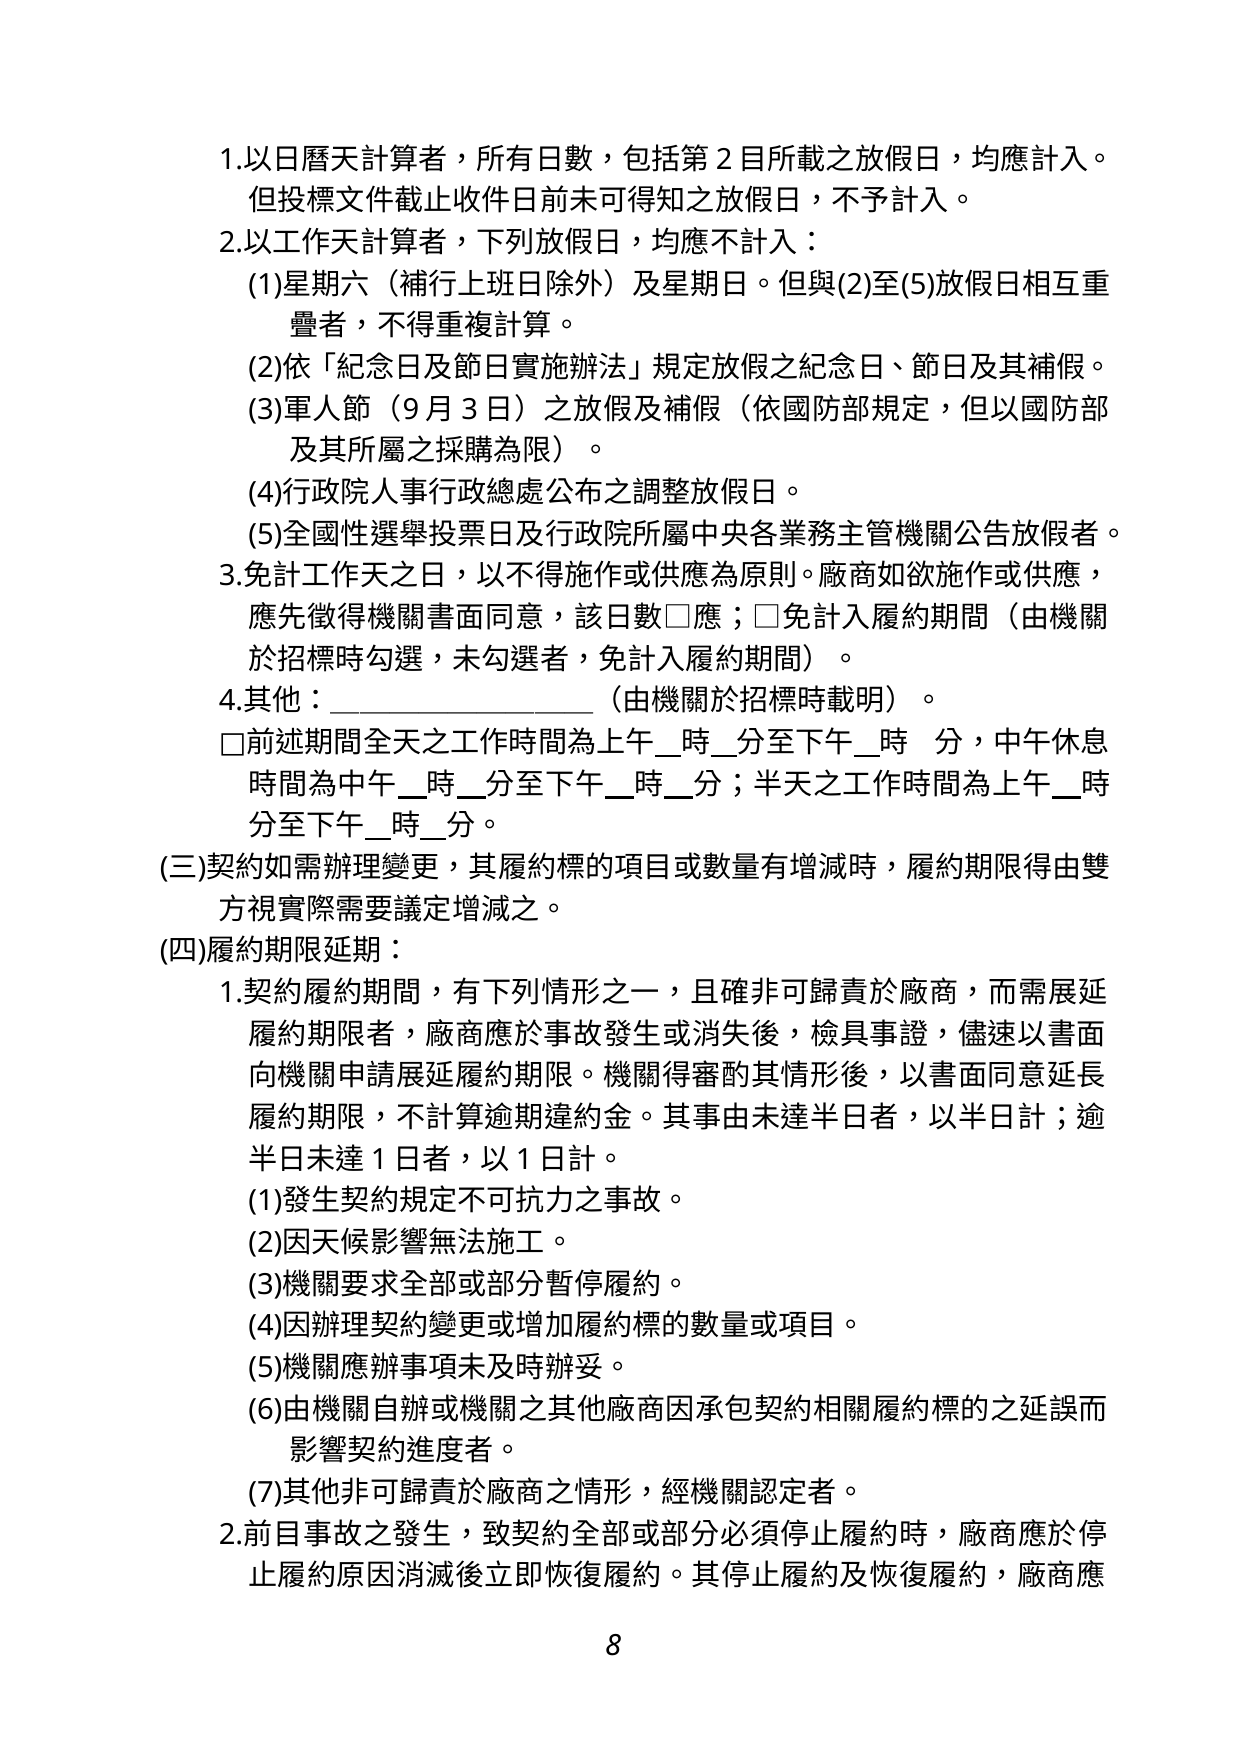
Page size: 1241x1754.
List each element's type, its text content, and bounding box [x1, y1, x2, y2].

text (7)其他非可歸責於廠商之情形，經機關認定者。 [248, 1469, 1110, 1511]
text 2.以工作天計算者，下列放假日，均應不計入： [218, 219, 1110, 261]
text 1.以日曆天計算者，所有日數，包括第2目所載之放假日，均應計入。但投標文件截止收件日前未可得知之放假日，不予計入。 [218, 136, 1110, 219]
text (4)行政院人事行政總處公布之調整放假日。 [248, 469, 1110, 511]
text □前述期間全天之工作時間為上午 時 分至下午 時 分，中午休息時間為中午 時 分至下午 時 分；半天之工作時間為上午 時 分至下午 時 分。 [218, 719, 1110, 844]
text (2)因天候影響無法施工。 [248, 1219, 1110, 1261]
text (四)履約期限延期： [159, 927, 1110, 969]
text (5)全國性選舉投票日及行政院所屬中央各業務主管機關公告放假者。 [248, 511, 1110, 552]
text 3.免計工作天之日，以不得施作或供應為原則。廠商如欲施作或供應，應先徵得機關書面同意，該日數□應；□免計入履約期間（由機關於招標時勾選，未勾選者，免計入履約期間）。 [218, 552, 1110, 677]
text 2.前目事故之發生，致契約全部或部分必須停止履約時，廠商應於停止履約原因消滅後立即恢復履約。其停止履約及恢復履約，廠商應 [218, 1511, 1108, 1594]
text (3)軍人節（9月3日）之放假及補假（依國防部規定，但以國防部及其所屬之採購為限）。 [248, 386, 1110, 469]
text 1.契約履約期間，有下列情形之一，且確非可歸責於廠商，而需展延履約期限者，廠商應於事故發生或消失後，檢具事證，儘速以書面向機關申請展延履約期限。機關得審酌其情形後，以書面同意延長履約期限，不計算逾期違約金。其事由未達半日者，以半日計；逾半日未達1日者，以1日計。 [218, 969, 1108, 1177]
text (3)機關要求全部或部分暫停履約。 [248, 1261, 1110, 1302]
text 4.其他：＿＿＿＿＿＿＿＿＿（由機關於招標時載明）。 [218, 677, 1110, 719]
text (2)依「紀念日及節日實施辦法」規定放假之紀念日、節日及其補假。 [248, 344, 1110, 386]
text (三)契約如需辦理變更，其履約標的項目或數量有增減時，履約期限得由雙方視實際需要議定增減之。 [159, 844, 1110, 927]
text (4)因辦理契約變更或增加履約標的數量或項目。 [248, 1302, 1110, 1344]
text (6)由機關自辦或機關之其他廠商因承包契約相關履約標的之延誤而影響契約進度者。 [248, 1386, 1110, 1469]
text (5)機關應辦事項未及時辦妥。 [248, 1344, 1110, 1386]
text (1)星期六（補行上班日除外）及星期日。但與(2)至(5)放假日相互重疊者，不得重複計算。 [248, 261, 1110, 344]
text (1)發生契約規定不可抗力之事故。 [248, 1177, 1110, 1219]
